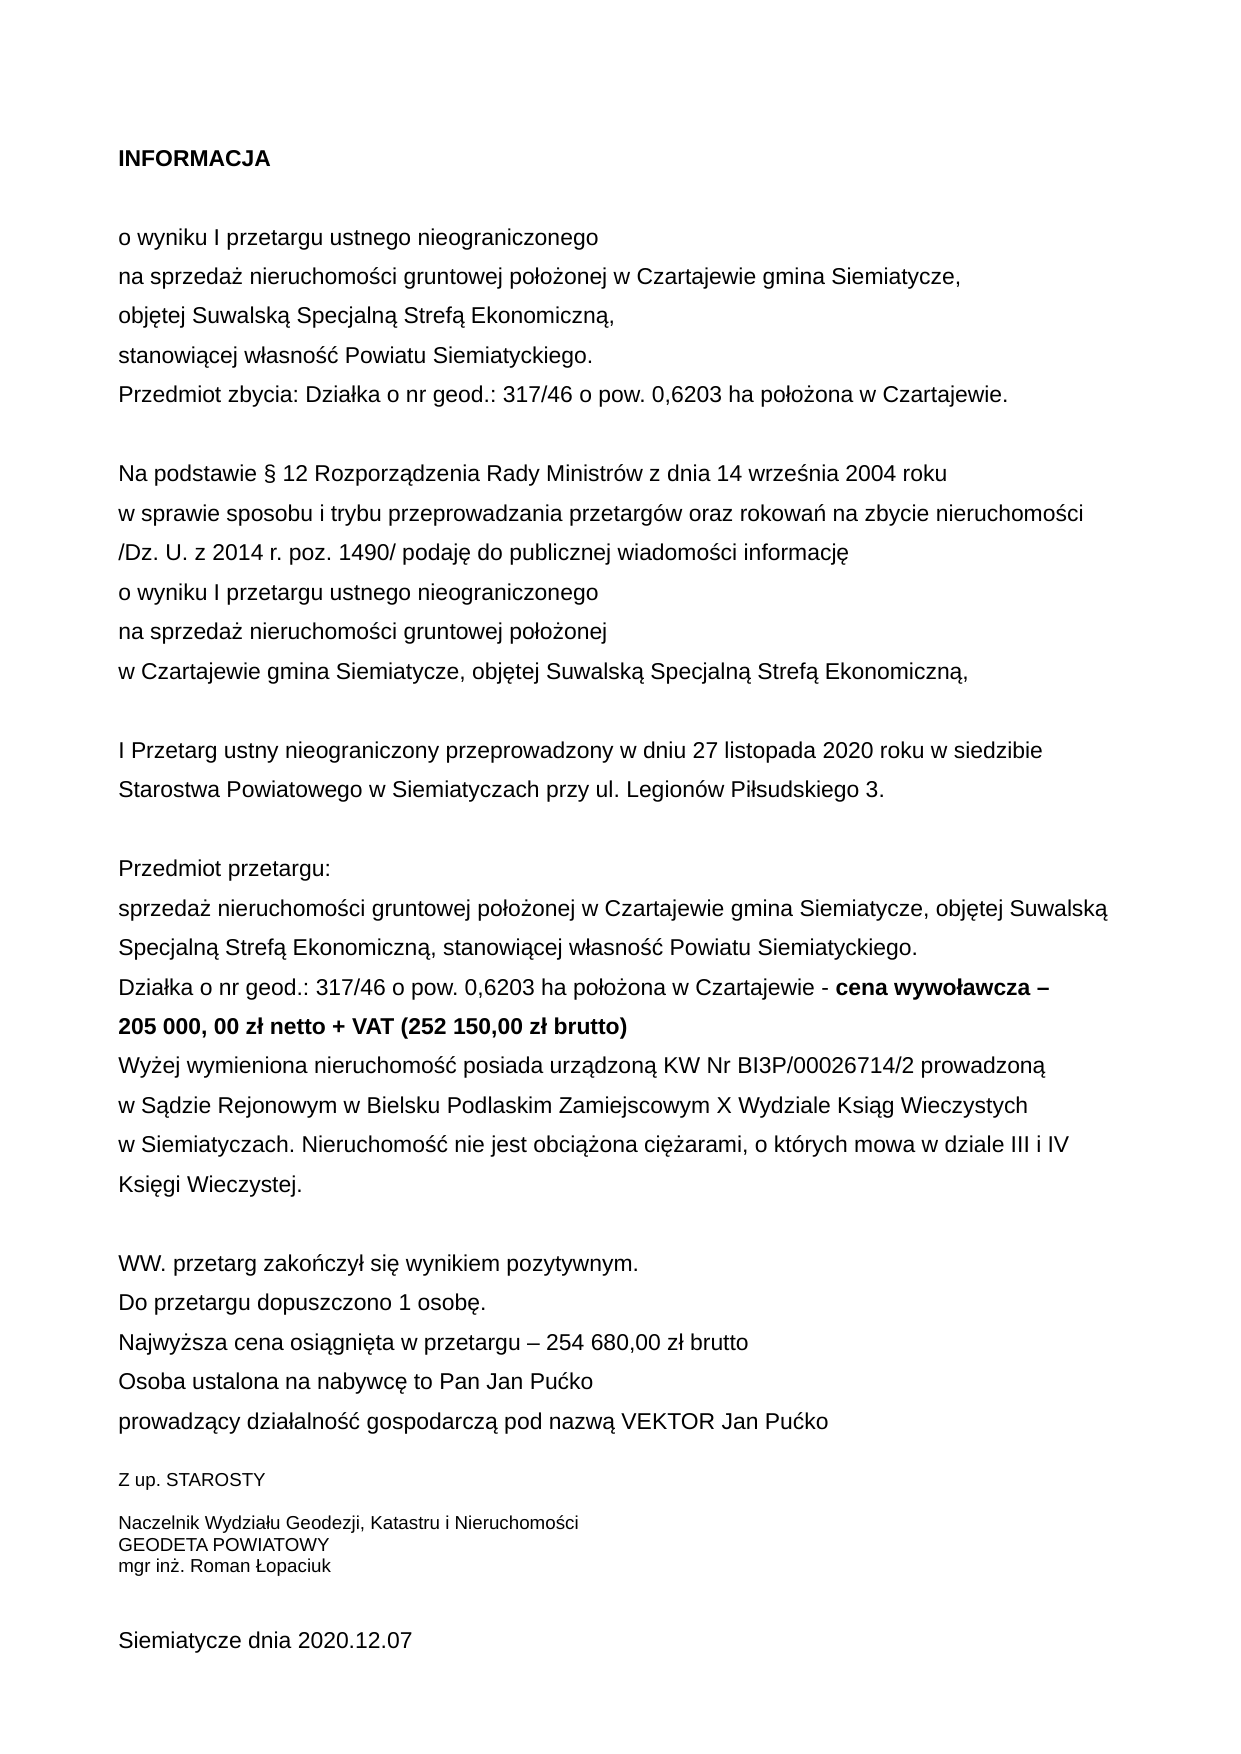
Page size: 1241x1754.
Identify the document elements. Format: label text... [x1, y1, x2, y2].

text na sprzedaż nieruchomości gruntowej położonej w Czartajewie gmina Siemiatycze, objętej Suwalską Specjalną Strefą Ekonomiczną, [118, 618, 1122, 684]
text o wyniku I przetargu ustnego nieograniczonego [118, 223, 1122, 250]
text o wyniku I przetargu ustnego nieograniczonego [118, 579, 1122, 605]
text Naczelnik Wydziału Geodezji, Katastru i Nieruchomości [118, 1512, 1122, 1533]
text sprzedaż nieruchomości gruntowej położonej w Czartajewie gmina Siemiatycze, objętej Suwalską Specjalną Strefą Ekonomiczną, stanowiącej własność Powiatu Siemiatyckiego. [118, 894, 1122, 960]
text w sprawie sposobu i trybu przeprowadzania przetargów oraz rokowań na zbycie nieruchomości /Dz. U. z 2014 r. poz. 1490/ podaję do publicznej wiadomości informację [118, 500, 1122, 566]
text Najwyższa cena osiągnięta w przetargu – 254 680,00 zł brutto [118, 1329, 1122, 1355]
text I Przetarg ustny nieograniczony przeprowadzony w dniu 27 listopada 2020 roku w siedzibie [118, 737, 1122, 763]
text Przedmiot przetargu: [118, 855, 1122, 881]
text GEODETA POWIATOWY [118, 1533, 1122, 1555]
text Działka o nr geod.: 317/46 o pow. 0,6203 ha położona w Czartajewie - cena wywoławcza – 205 000, 00 zł netto + VAT (252 150,00 zł brutto) [118, 973, 1122, 1039]
text Przedmiot zbycia: Działka o nr geod.: 317/46 o pow. 0,6203 ha położona w Czartajewie. [118, 381, 1122, 408]
text Siemiatycze dnia 2020.12.07 [118, 1627, 1122, 1653]
text Na podstawie § 12 Rozporządzenia Rady Ministrów z dnia 14 września 2004 roku [118, 460, 1122, 487]
text Osoba ustalona na nabywcę to Pan Jan Pućko [118, 1368, 1122, 1395]
text objętej Suwalską Specjalną Strefą Ekonomiczną, [118, 302, 1122, 329]
text Starostwa Powiatowego w Siemiatyczach przy ul. Legionów Piłsudskiego 3. [118, 776, 1122, 802]
text INFORMACJA [118, 144, 1122, 171]
text prowadzący działalność gospodarczą pod nazwą VEKTOR Jan Pućko [118, 1408, 1122, 1434]
text Do przetargu dopuszczono 1 osobę. [118, 1289, 1122, 1316]
text Wyżej wymieniona nieruchomość posiada urządzoną KW Nr BI3P/00026714/2 prowadzoną w Sądzie Rejonowym w Bielsku Podlaskim Zamiejscowym X Wydziale Ksiąg Wieczystych w Siemiatyczach. Nieruchomość nie jest obciążona ciężarami, o których mowa w dziale III i IV Księgi Wieczystej. [118, 1052, 1122, 1197]
text mgr inż. Roman Łopaciuk [118, 1555, 1122, 1577]
text na sprzedaż nieruchomości gruntowej położonej w Czartajewie gmina Siemiatycze, [118, 263, 1122, 289]
text Z up. STAROSTY [118, 1469, 1122, 1490]
text WW. przetarg zakończył się wynikiem pozytywnym. [118, 1250, 1122, 1276]
text stanowiącej własność Powiatu Siemiatyckiego. [118, 342, 1122, 368]
